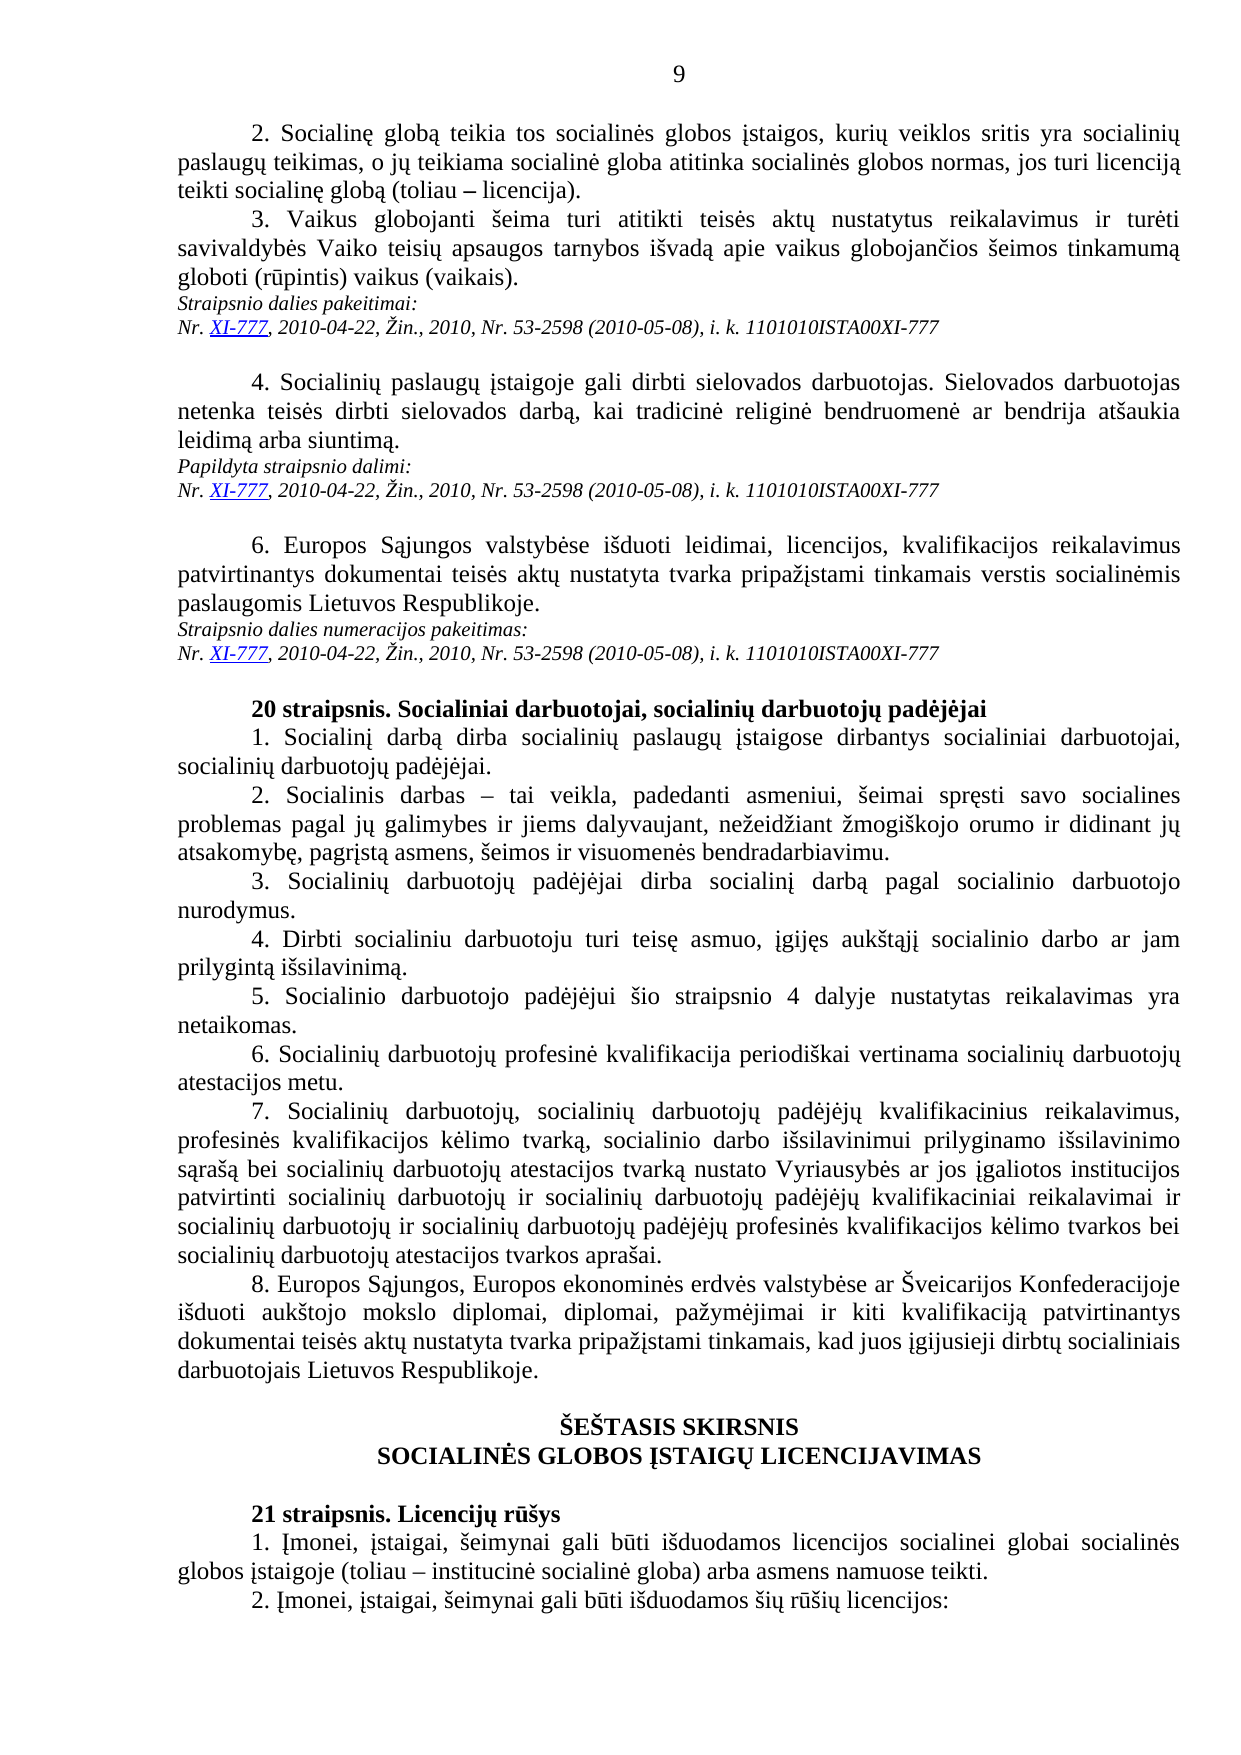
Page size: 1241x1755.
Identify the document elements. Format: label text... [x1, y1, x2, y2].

text 2. Socialinis darbas – tai veikla, padedanti asmeniui, šeimai spręsti savo socialines problemas pagal jų galimybes ir jiems dalyvaujant, nežeidžiant žmogiškojo orumo ir didinant jų atsakomybę, pagrįstą asmens, šeimos ir visuomenės bendradarbiavimu. [177, 780, 1181, 866]
text 3. Socialinių darbuotojų padėjėjai dirba socialinį darbą pagal socialinio darbuotojo nurodymus. [177, 866, 1181, 924]
text 5. Socialinio darbuotojo padėjėjui šio straipsnio 4 dalyje nustatytas reikalavimas yra netaikomas. [177, 981, 1181, 1039]
text 4. Dirbti socialiniu darbuotoju turi teisę asmuo, įgijęs aukštąjį socialinio darbo ar jam prilygintą išsilavinimą. [177, 924, 1181, 981]
text 3. Vaikus globojanti šeima turi atitikti teisės aktų nustatytus reikalavimus ir turėti savivaldybės Vaiko teisių apsaugos tarnybos išvadą apie vaikus globojančios šeimos tinkamumą globoti (rūpintis) vaikus (vaikais). [177, 204, 1181, 291]
text 21 straipsnis. Licencijų rūšys [177, 1499, 1181, 1527]
text 6. Socialinių darbuotojų profesinė kvalifikacija periodiškai vertinama socialinių darbuotojų atestacijos metu. [177, 1039, 1181, 1096]
text Papildyta straipsnio dalimi: [177, 454, 1181, 478]
text 1. Socialinį darbą dirba socialinių paslaugų įstaigose dirbantys socialiniai darbuotojai, socialinių darbuotojų padėjėjai. [177, 722, 1181, 780]
text 4. Socialinių paslaugų įstaigoje gali dirbti sielovados darbuotojas. Sielovados darbuotojas netenka teisės dirbti sielovados darbą, kai tradicinė religinė bendruomenė ar bendrija atšaukia leidimą arba siuntimą. [177, 367, 1181, 454]
text 8. Europos Sąjungos, Europos ekonominės erdvės valstybėse ar Šveicarijos Konfederacijoje išduoti aukštojo mokslo diplomai, diplomai, pažymėjimai ir kiti kvalifikaciją patvirtinantys dokumentai teisės aktų nustatyta tvarka pripažįstami tinkamais, kad juos įgijusieji dirbtų socialiniais darbuotojais Lietuvos Respublikoje. [177, 1269, 1181, 1384]
text 1. Įmonei, įstaigai, šeimynai gali būti išduodamos licencijos socialinei globai socialinės globos įstaigoje (toliau – institucinė socialinė globa) arba asmens namuose teikti. [177, 1527, 1181, 1585]
text 6. Europos Sąjungos valstybėse išduoti leidimai, licencijos, kvalifikacijos reikalavimus patvirtinantys dokumentai teisės aktų nustatyta tvarka pripažįstami tinkamais verstis socialinėmis paslaugomis Lietuvos Respublikoje. [177, 531, 1181, 617]
text 7. Socialinių darbuotojų, socialinių darbuotojų padėjėjų kvalifikacinius reikalavimus, profesinės kvalifikacijos kėlimo tvarką, socialinio darbo išsilavinimui prilyginamo išsilavinimo sąrašą bei socialinių darbuotojų atestacijos tvarką nustato Vyriausybės ar jos įgaliotos institucijos patvirtinti socialinių darbuotojų ir socialinių darbuotojų padėjėjų kvalifikaciniai reikalavimai ir socialinių darbuotojų ir socialinių darbuotojų padėjėjų profesinės kvalifikacijos kėlimo tvarkos bei socialinių darbuotojų atestacijos tvarkos aprašai. [177, 1096, 1181, 1269]
text 20 straipsnis. Socialiniai darbuotojai, socialinių darbuotojų padėjėjai [177, 694, 1181, 722]
text Nr. XI-777, 2010-04-22, Žin., 2010, Nr. 53-2598 (2010-05-08), i. k. 1101010ISTA00XI-777 [177, 478, 1181, 502]
text Nr. XI-777, 2010-04-22, Žin., 2010, Nr. 53-2598 (2010-05-08), i. k. 1101010ISTA00XI-777 [177, 315, 1181, 339]
text ŠEŠTASIS SKIRSNIS [177, 1412, 1181, 1441]
text Straipsnio dalies numeracijos pakeitimas: [177, 617, 1181, 641]
text Straipsnio dalies pakeitimai: [177, 291, 1181, 315]
text Nr. XI-777, 2010-04-22, Žin., 2010, Nr. 53-2598 (2010-05-08), i. k. 1101010ISTA00XI-777 [177, 641, 1181, 665]
text 2. Socialinę globą teikia tos socialinės globos įstaigos, kurių veiklos sritis yra socialinių paslaugų teikimas, o jų teikiama socialinė globa atitinka socialinės globos normas, jos turi licenciją teikti socialinę globą (toliau – licencija). [177, 118, 1181, 204]
text SOCIALINĖS GLOBOS ĮSTAIGŲ LICENCIJAVIMAS [177, 1441, 1181, 1470]
text 2. Įmonei, įstaigai, šeimynai gali būti išduodamos šių rūšių licencijos: [177, 1585, 1181, 1614]
